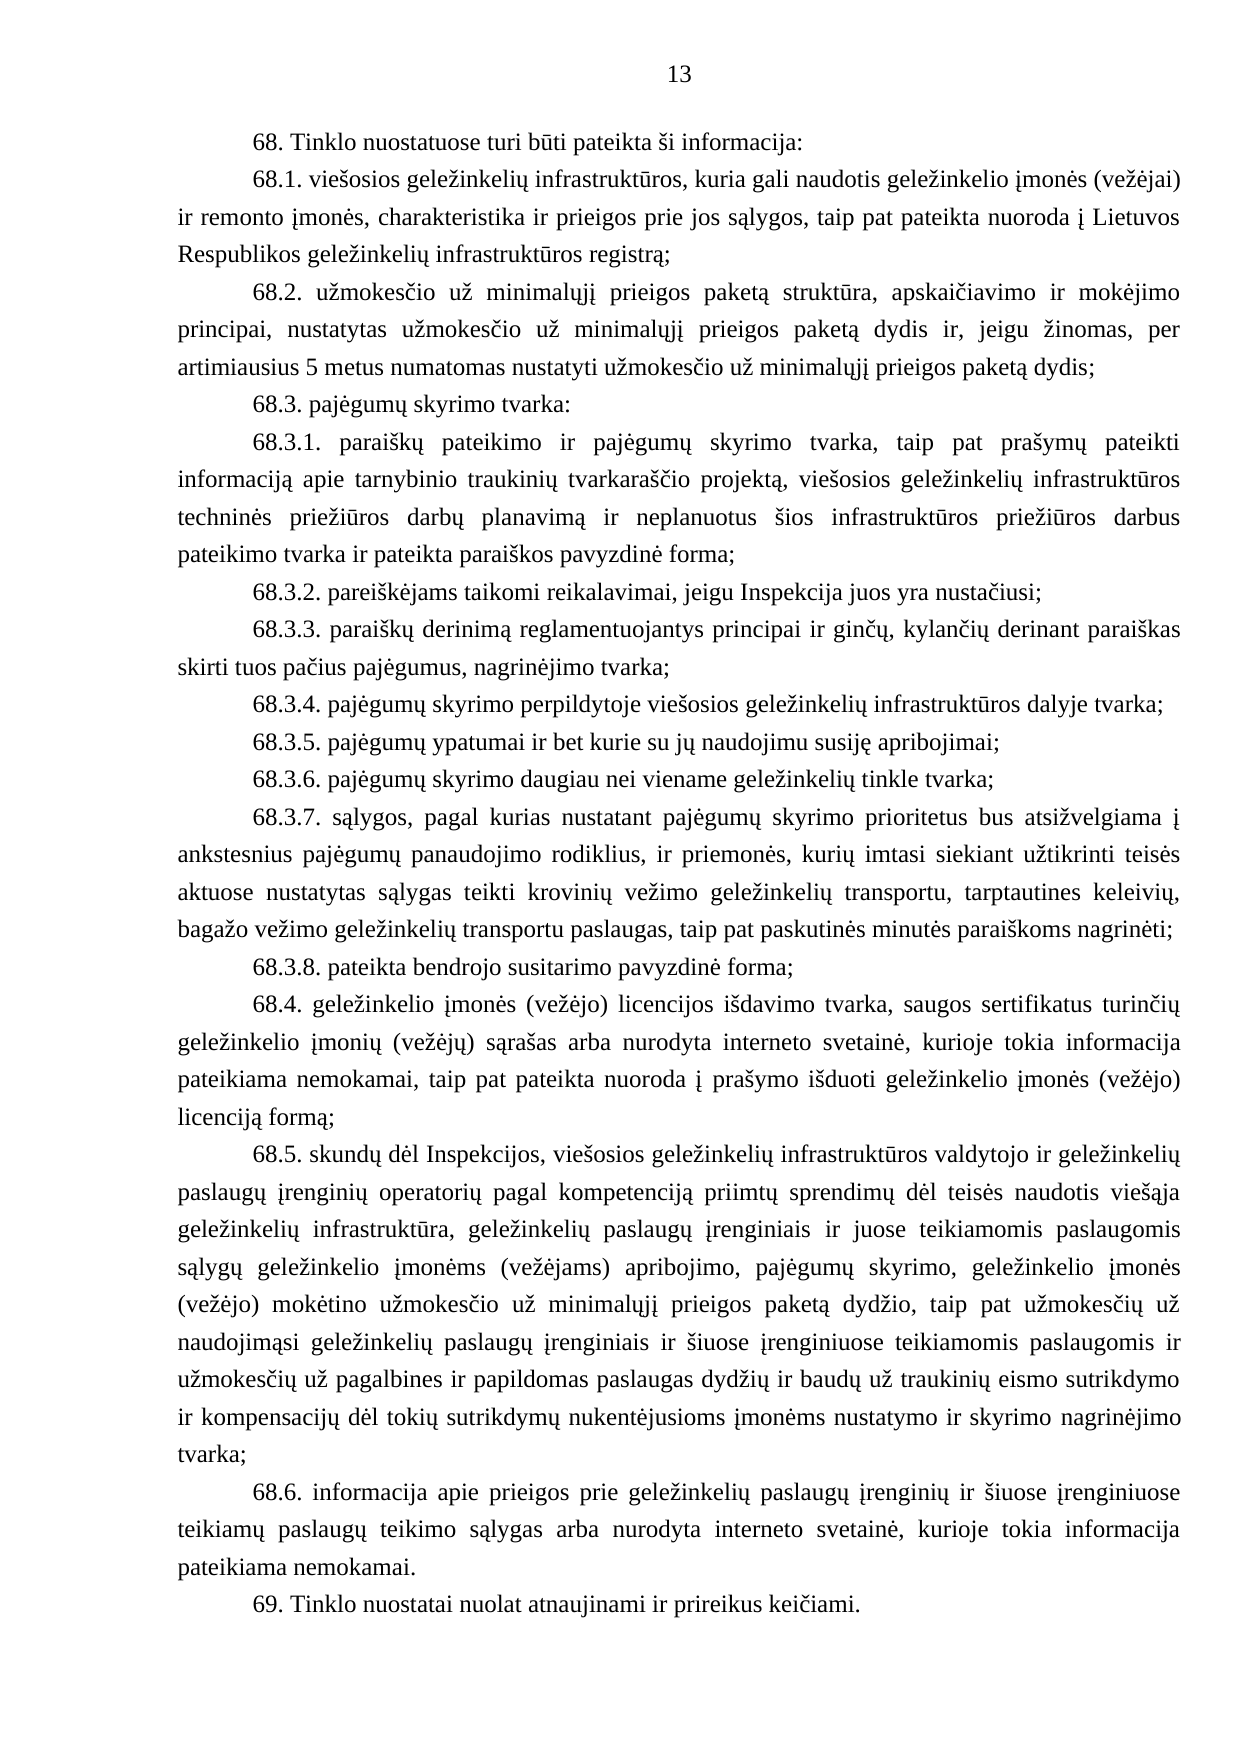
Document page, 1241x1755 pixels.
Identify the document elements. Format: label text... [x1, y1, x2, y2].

text 68.3.5. pajėgumų ypatumai ir bet kurie su jų naudojimu susiję apribojimai; [177, 718, 1181, 756]
text 68.5. skundų dėl Inspekcijos, viešosios geležinkelių infrastruktūros valdytojo ir geležinkelių paslaugų įrenginių operatorių pagal kompetenciją priimtų sprendimų dėl teisės naudotis viešąja geležinkelių infrastruktūra, geležinkelių paslaugų įrenginiais ir juose teikiamomis paslaugomis sąlygų geležinkelio įmonėms (vežėjams) apribojimo, pajėgumų skyrimo, geležinkelio įmonės (vežėjo) mokėtino užmokesčio už minimalųjį prieigos paketą dydžio, taip pat užmokesčių už naudojimąsi geležinkelių paslaugų įrenginiais ir šiuose įrenginiuose teikiamomis paslaugomis ir užmokesčių už pagalbines ir papildomas paslaugas dydžių ir baudų už traukinių eismo sutrikdymo ir kompensacijų dėl tokių sutrikdymų nukentėjusioms įmonėms nustatymo ir skyrimo nagrinėjimo tvarka; [177, 1131, 1181, 1468]
text 68.6. informacija apie prieigos prie geležinkelių paslaugų įrenginių ir šiuose įrenginiuose teikiamų paslaugų teikimo sąlygas arba nurodyta interneto svetainė, kurioje tokia informacija pateikiama nemokamai. [177, 1468, 1181, 1581]
text 68.3.7. sąlygos, pagal kurias nustatant pajėgumų skyrimo prioritetus bus atsižvelgiama į ankstesnius pajėgumų panaudojimo rodiklius, ir priemonės, kurių imtasi siekiant užtikrinti teisės aktuose nustatytas sąlygas teikti krovinių vežimo geležinkelių transportu, tarptautines keleivių, bagažo vežimo geležinkelių transportu paslaugas, taip pat paskutinės minutės paraiškoms nagrinėti; [177, 793, 1181, 943]
text 68.3.2. pareiškėjams taikomi reikalavimai, jeigu Inspekcija juos yra nustačiusi; [177, 568, 1181, 606]
text 68.3.4. pajėgumų skyrimo perpildytoje viešosios geležinkelių infrastruktūros dalyje tvarka; [177, 681, 1181, 718]
text 68.3.8. pateikta bendrojo susitarimo pavyzdinė forma; [177, 943, 1181, 981]
text 68.3.1. paraiškų pateikimo ir pajėgumų skyrimo tvarka, taip pat prašymų pateikti informaciją apie tarnybinio traukinių tvarkaraščio projektą, viešosios geležinkelių infrastruktūros techninės priežiūros darbų planavimą ir neplanuotus šios infrastruktūros priežiūros darbus pateikimo tvarka ir pateikta paraiškos pavyzdinė forma; [177, 418, 1181, 568]
text 68.3.3. paraiškų derinimą reglamentuojantys principai ir ginčų, kylančių derinant paraiškas skirti tuos pačius pajėgumus, nagrinėjimo tvarka; [177, 606, 1181, 681]
text 68. Tinklo nuostatuose turi būti pateikta ši informacija: [177, 118, 1181, 156]
text 68.3. pajėgumų skyrimo tvarka: [177, 381, 1181, 418]
text 69. Tinklo nuostatai nuolat atnaujinami ir prireikus keičiami. [177, 1581, 1181, 1618]
text 68.3.6. pajėgumų skyrimo daugiau nei viename geležinkelių tinkle tvarka; [177, 756, 1181, 793]
text 68.4. geležinkelio įmonės (vežėjo) licencijos išdavimo tvarka, saugos sertifikatus turinčių geležinkelio įmonių (vežėjų) sąrašas arba nurodyta interneto svetainė, kurioje tokia informacija pateikiama nemokamai, taip pat pateikta nuoroda į prašymo išduoti geležinkelio įmonės (vežėjo) licenciją formą; [177, 981, 1181, 1131]
text 68.1. viešosios geležinkelių infrastruktūros, kuria gali naudotis geležinkelio įmonės (vežėjai) ir remonto įmonės, charakteristika ir prieigos prie jos sąlygos, taip pat pateikta nuoroda į Lietuvos Respublikos geležinkelių infrastruktūros registrą; [177, 156, 1181, 268]
text 68.2. užmokesčio už minimalųjį prieigos paketą struktūra, apskaičiavimo ir mokėjimo principai, nustatytas užmokesčio už minimalųjį prieigos paketą dydis ir, jeigu žinomas, per artimiausius 5 metus numatomas nustatyti užmokesčio už minimalųjį prieigos paketą dydis; [177, 268, 1181, 381]
